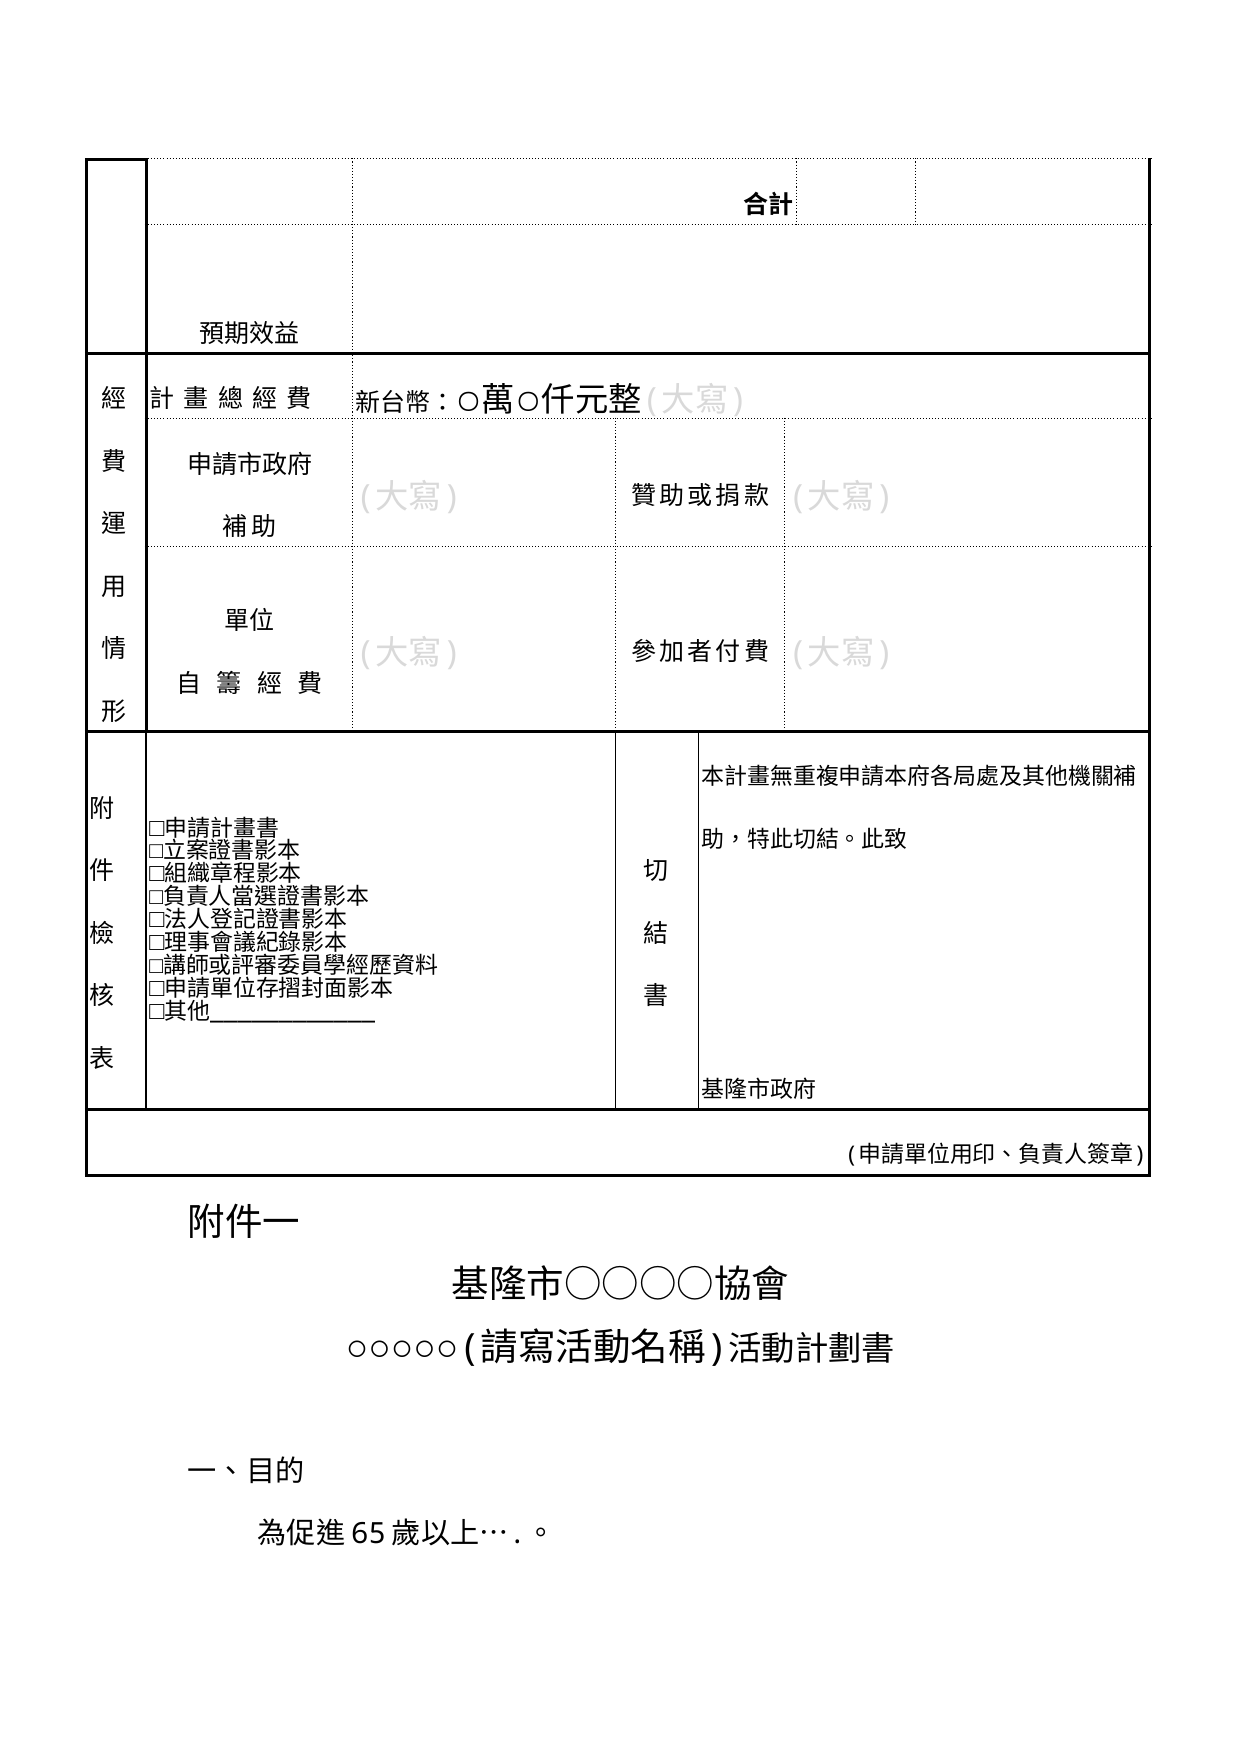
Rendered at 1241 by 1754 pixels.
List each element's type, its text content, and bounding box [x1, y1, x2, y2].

table_cell (大寫) [352, 546, 616, 730]
table_cell [352, 224, 1148, 352]
table_cell (大寫) [785, 418, 1148, 546]
table_cell (申請單位用印、負責人簽章) [88, 1111, 1148, 1174]
table_cell 單位 自籌經費 [148, 546, 352, 730]
table_cell [88, 161, 145, 352]
text 為促進65歲以上….。 [187, 1489, 1053, 1552]
table_cell (大寫) [352, 418, 616, 546]
table_cell 申請市政府 補助 [148, 418, 352, 546]
text 附件一 [187, 1177, 1053, 1239]
text 一、目的 [187, 1427, 1053, 1489]
table_cell 經費運用情形 [88, 355, 145, 730]
table_cell 切 結 書 [616, 733, 698, 1108]
text ○○○○○(請寫活動名稱)活動計劃書 [187, 1302, 1053, 1364]
text 基隆市○○○○協會 [187, 1239, 1053, 1302]
table_cell 本計畫無重複申請本府各局處及其他機關補助，特此切結。此致 基隆市政府 [699, 733, 1148, 1108]
table_cell 新台幣：萬仟元整(大寫) [352, 355, 1148, 418]
table_cell [796, 158, 916, 224]
table_cell 附 件 檢 核 表 [88, 733, 145, 1108]
table_cell [148, 158, 352, 224]
table_cell [916, 158, 1148, 224]
table_cell 計畫總經費 [148, 355, 352, 418]
table_cell 預期效益 [148, 224, 352, 352]
table_cell 合計 [352, 158, 796, 224]
table_cell □申請計畫書 □立案證書影本 □組織章程影本 □負責人當選證書影本 □法人登記證書影本 □理事會議紀錄影本 □講師或評審委員學經歷資料 □申請單位存摺封面影本 □其他____________ [147, 733, 615, 1108]
table_cell 參加者付費 [616, 546, 785, 730]
table_cell 贊助或捐款 [616, 418, 785, 546]
table_cell (大寫) [785, 546, 1148, 730]
